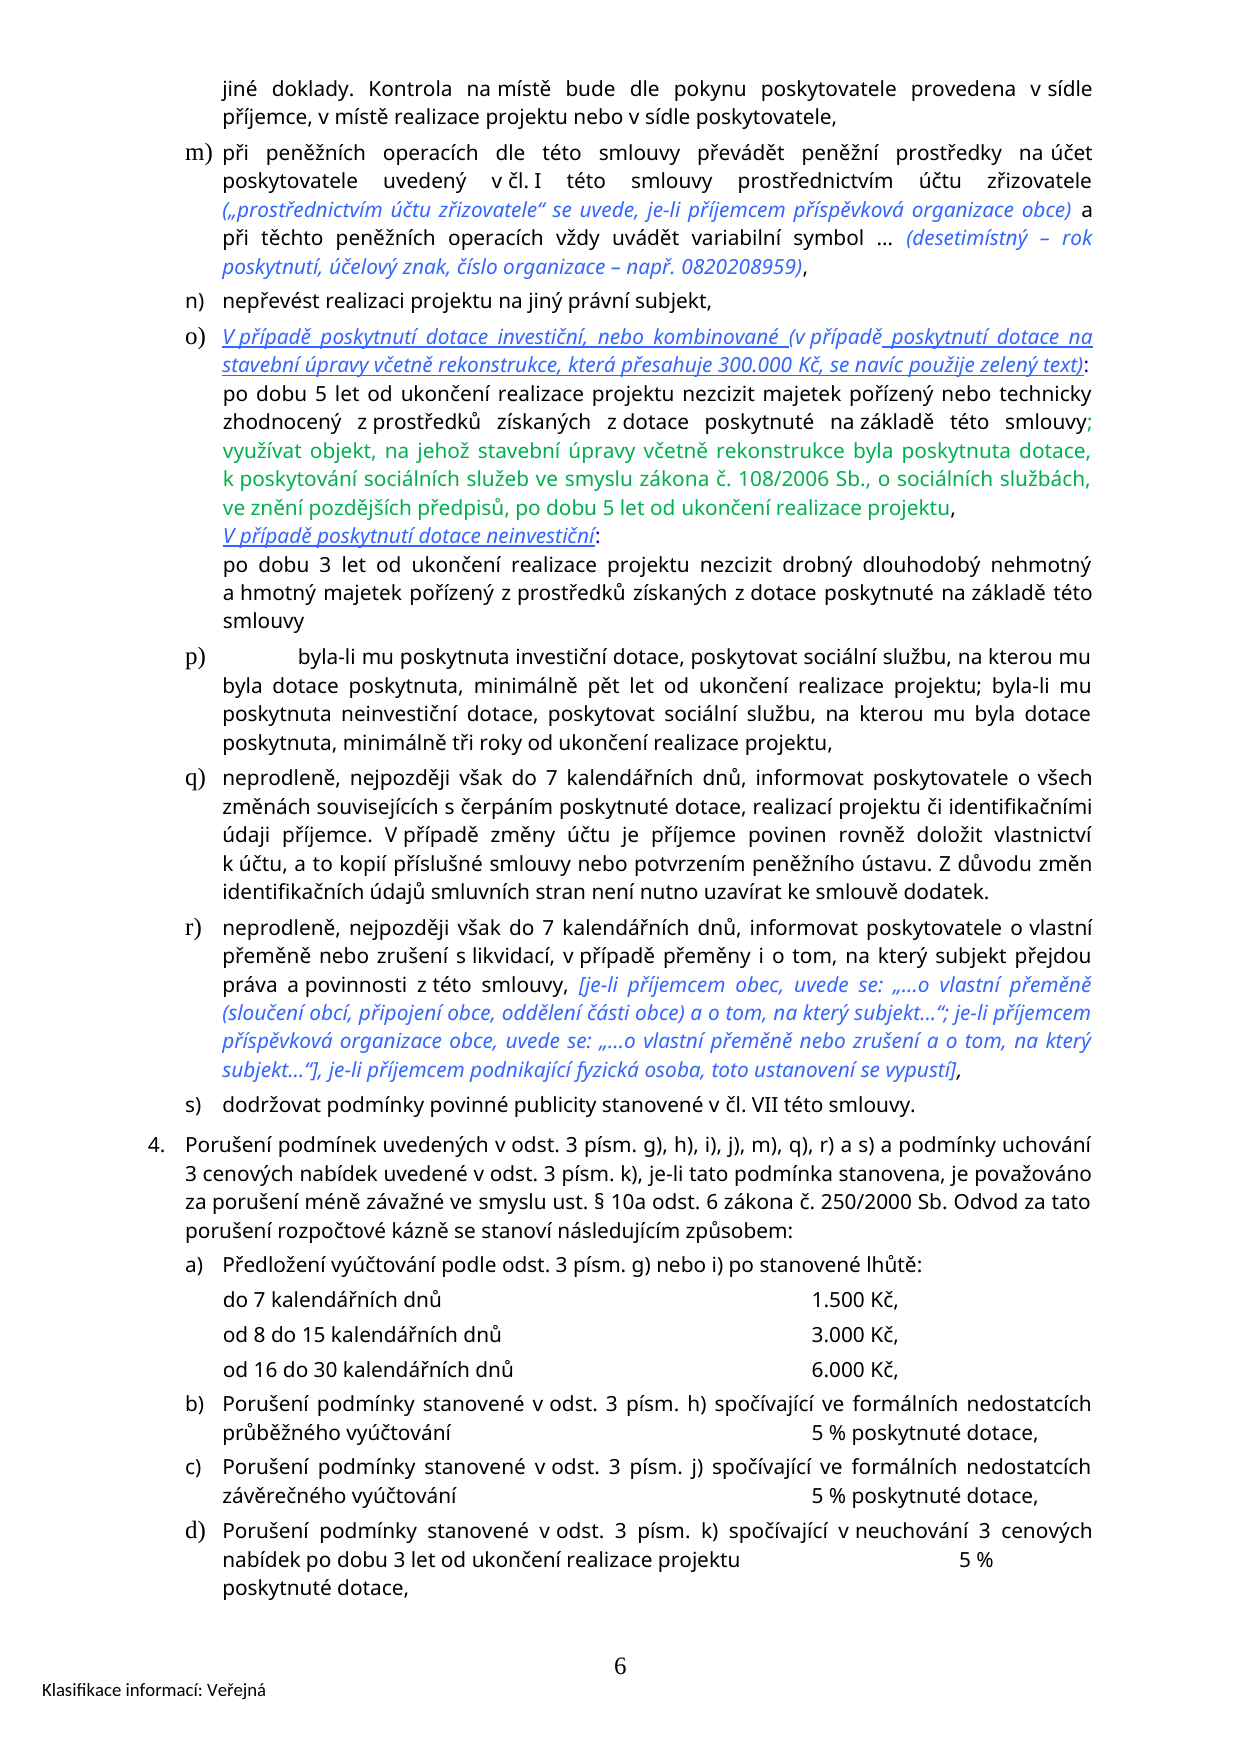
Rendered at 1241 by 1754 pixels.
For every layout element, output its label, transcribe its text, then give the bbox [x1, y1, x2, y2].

text po dobu 5 let od ukončení realizace projektu nezcizit majetek pořízený nebo technicky zhodnocený z prostředků získaných z dotace poskytnuté na základě této smlouvy; využívat objekt, na jehož stavební úpravy včetně rekonstrukce byla poskytnuta dotace, k poskytování sociálních služeb ve smyslu zákona č. 108/2006 Sb., o sociálních službách, ve znění pozdějších předpisů, po dobu 5 let od ukončení realizace projektu, [223, 379, 1092, 521]
text od 16 do 30 kalendářních dnů 6.000 Kč, [223, 1355, 1092, 1383]
list dodržovat podmínky povinné publicity stanovené v čl. VII této smlouvy. [185, 1090, 1092, 1118]
list Porušení podmínky stanovené v odst. 3 písm. h) spočívající ve formálních nedostatcích průběžného vyúčtování 5 % poskytnuté dotace, [185, 1389, 1092, 1446]
list neprodleně, nejpozději však do 7 kalendářních dnů, informovat poskytovatele o všech změnách souvisejících s čerpáním poskytnuté dotace, realizací projektu či identifikačními údaji příjemce. V případě změny účtu je příjemce povinen rovněž doložit vlastnictví k účtu, a to kopií příslušné smlouvy nebo potvrzením peněžního ústavu. Z důvodu změn identifikačních údajů smluvních stran není nutno uzavírat ke smlouvě dodatek. [185, 762, 1092, 906]
list neprodleně, nejpozději však do 7 kalendářních dnů, informovat poskytovatele o vlastní přeměně nebo zrušení s likvidací, v případě přeměny i o tom, na který subjekt přejdou práva a povinnosti z této smlouvy, [je-li příjemcem obec, uvede se: „…o vlastní přeměně (sloučení obcí, připojení obce, oddělení části obce) a o tom, na který subjekt…“; je-li příjemcem příspěvková organizace obce, uvede se: „…o vlastní přeměně nebo zrušení a o tom, na který subjekt…“], je-li příjemcem podnikající fyzická osoba, toto ustanovení se vypustí], [185, 912, 1092, 1083]
list Porušení podmínky stanovené v odst. 3 písm. k) spočívající v neuchování 3 cenových nabídek po dobu 3 let od ukončení realizace projektu 5 % poskytnuté dotace, [185, 1516, 1092, 1602]
list při peněžních operacích dle této smlouvy převádět peněžní prostředky na účet poskytovatele uvedený v čl. I této smlouvy prostřednictvím účtu zřizovatele („prostřednictvím účtu zřizovatele“ se uvede, je-li příjemcem příspěvková organizace obce) a při těchto peněžních operacích vždy uvádět variabilní symbol … (desetimístný – rok poskytnutí, účelový znak, číslo organizace – např. 0820208959), [185, 137, 1092, 280]
list V případě poskytnutí dotace investiční, nebo kombinované (v případě poskytnutí dotace na stavební úpravy včetně rekonstrukce, která přesahuje 300.000 Kč, se navíc použije zelený text): [185, 321, 1092, 379]
list Porušení podmínek uvedených v odst. 3 písm. g), h), i), j), m), q), r) a s) a podmínky uchování 3 cenových nabídek uvedené v odst. 3 písm. k), je-li tato podmínka stanovena, je považováno za porušení méně závažné ve smyslu ust. § 10a odst. 6 zákona č. 250/2000 Sb. Odvod za tato porušení rozpočtové kázně se stanoví následujícím způsobem: [148, 1131, 1092, 1244]
list Předložení vyúčtování podle odst. 3 písm. g) nebo i) po stanovené lhůtě: [185, 1251, 1092, 1279]
list byla-li mu poskytnuta investiční dotace, poskytovat sociální službu, na kterou mu byla dotace poskytnuta, minimálně pět let od ukončení realizace projektu; byla-li mu poskytnuta neinvestiční dotace, poskytovat sociální službu, na kterou mu byla dotace poskytnuta, minimálně tři roky od ukončení realizace projektu, [185, 641, 1092, 756]
list nepřevést realizaci projektu na jiný právní subjekt, [185, 286, 1092, 315]
text po dobu 3 let od ukončení realizace projektu nezcizit drobný dlouhodobý nehmotný a hmotný majetek pořízený z prostředků získaných z dotace poskytnuté na základě této smlouvy [223, 550, 1092, 635]
text V případě poskytnutí dotace neinvestiční: [223, 521, 1092, 550]
list jiné doklady. Kontrola na místě bude dle pokynu poskytovatele provedena v sídle příjemce, v místě realizace projektu nebo v sídle poskytovatele, [185, 74, 1092, 131]
text do 7 kalendářních dnů 1.500 Kč, [223, 1285, 1092, 1314]
list Porušení podmínky stanovené v odst. 3 písm. j) spočívající ve formálních nedostatcích závěrečného vyúčtování 5 % poskytnuté dotace, [185, 1452, 1092, 1509]
text od 8 do 15 kalendářních dnů 3.000 Kč, [223, 1320, 1092, 1348]
